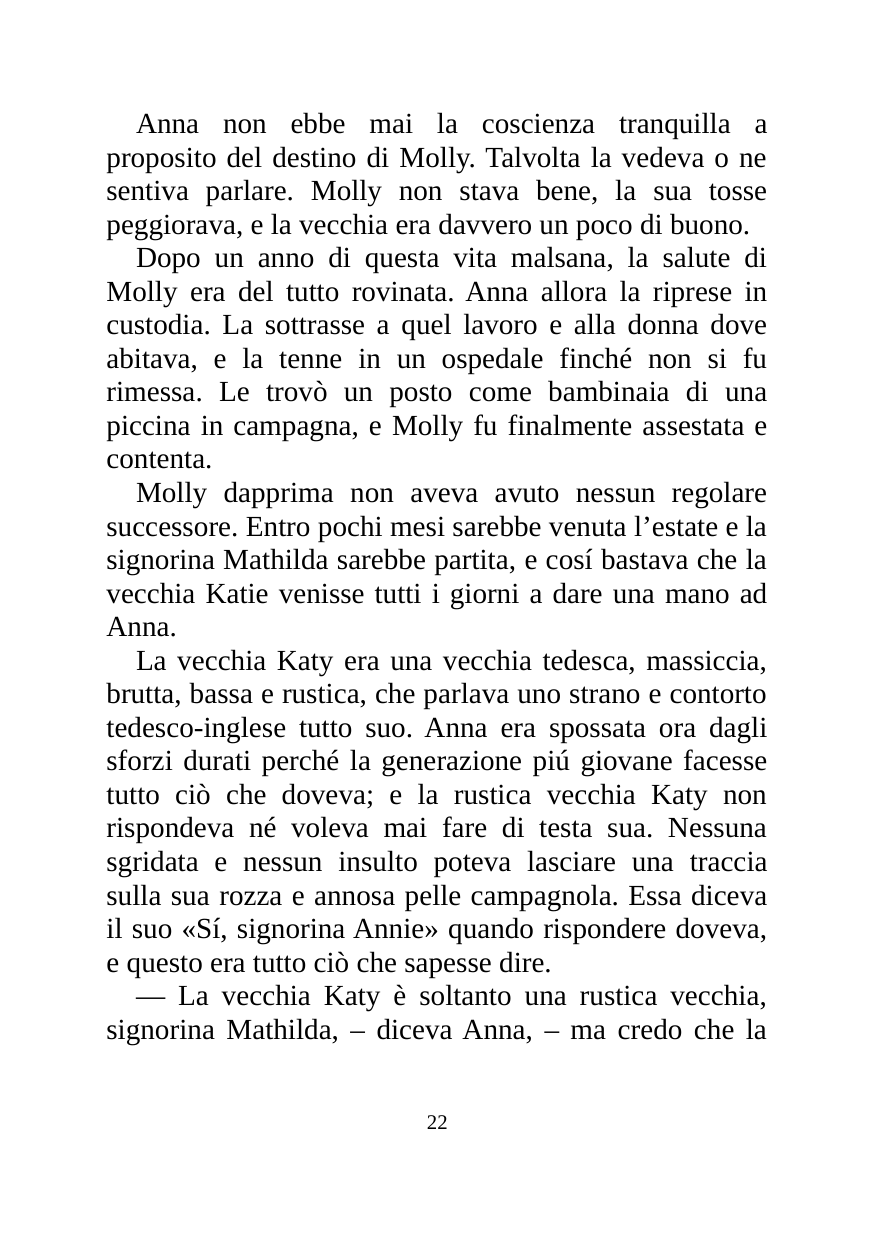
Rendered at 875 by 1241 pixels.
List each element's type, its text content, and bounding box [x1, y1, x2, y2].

text — La vecchia Katy è soltanto una rustica vecchia, signorina Mathilda, – diceva Anna, – ma credo che la [106, 978, 768, 1045]
text Molly dapprima non aveva avuto nessun regolare successore. Entro pochi mesi sarebbe venuta l’estate e la signorina Mathilda sarebbe partita, e cosí bastava che la vecchia Katie venisse tutti i giorni a dare una mano ad Anna. [106, 475, 768, 643]
text Dopo un anno di questa vita malsana, la salute di Molly era del tutto rovinata. Anna allora la riprese in custodia. La sottrasse a quel lavoro e alla donna dove abitava, e la tenne in un ospedale finché non si fu rimessa. Le trovò un posto come bambinaia di una piccina in campagna, e Molly fu finalmente assestata e contenta. [106, 240, 768, 475]
text La vecchia Katy era una vecchia tedesca, massiccia, brutta, bassa e rustica, che parlava uno strano e contorto tedesco-inglese tutto suo. Anna era spossata ora dagli sforzi durati perché la generazione piú giovane facesse tutto ciò che doveva; e la rustica vecchia Katy non rispondeva né voleva mai fare di testa sua. Nessuna sgridata e nessun insulto poteva lasciare una traccia sulla sua rozza e annosa pelle campagnola. Essa diceva il suo «Sí, signorina Annie» quando rispondere doveva, e questo era tutto ciò che sapesse dire. [106, 643, 768, 978]
text Anna non ebbe mai la coscienza tranquilla a proposito del destino di Molly. Talvolta la vedeva o ne sentiva parlare. Molly non stava bene, la sua tosse peggiorava, e la vecchia era davvero un poco di buono. [106, 106, 768, 240]
